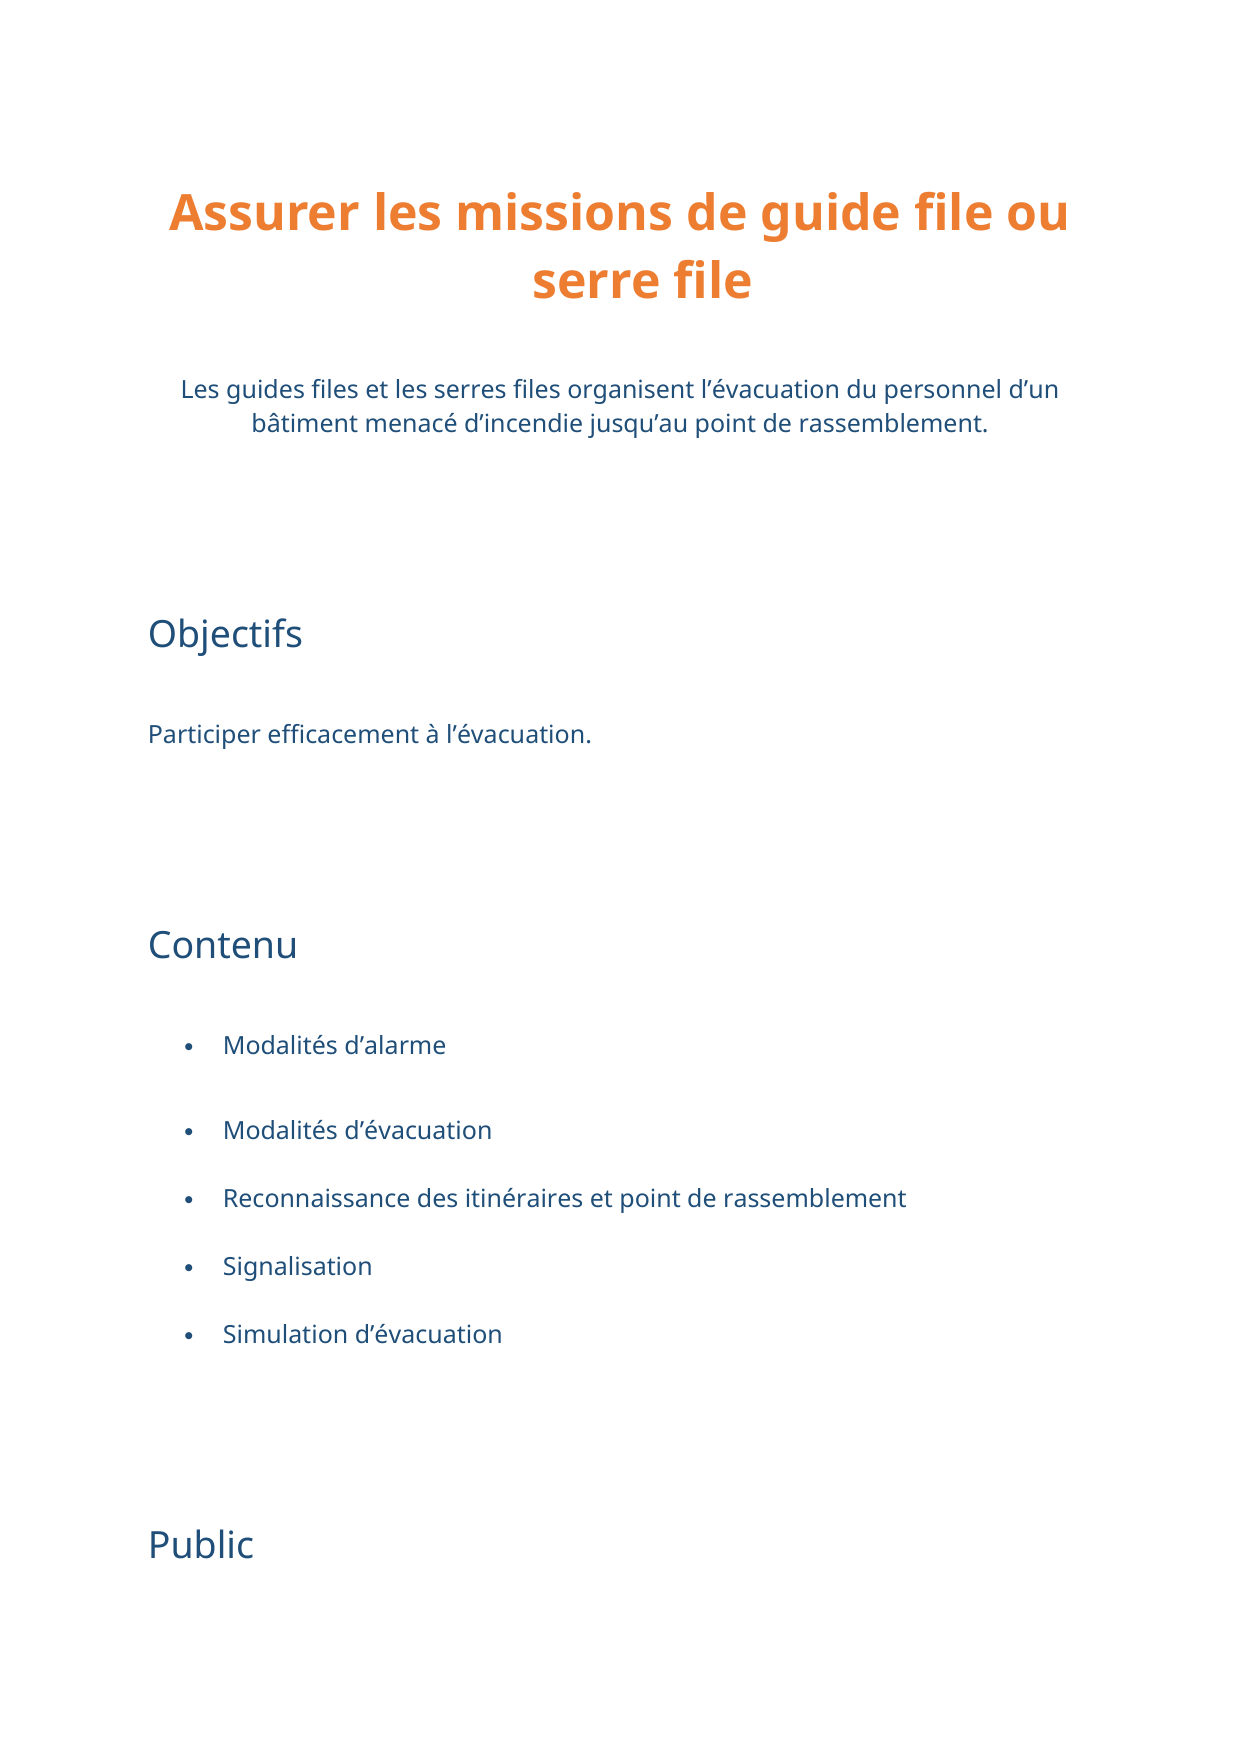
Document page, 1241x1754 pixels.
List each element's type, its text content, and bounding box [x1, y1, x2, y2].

text Les guides files et les serres files organisent l’évacuation du personnel d’un bâtiment menacé d’incendie jusqu’au point de rassemblement. [148, 371, 1093, 439]
list Modalités d’alarme [185, 1028, 1093, 1096]
list Signalisation [185, 1249, 1093, 1317]
subtitle Objectifs [148, 607, 1093, 658]
list Simulation d’évacuation [185, 1317, 1093, 1351]
subtitle Contenu [148, 918, 1093, 969]
list Modalités d’évacuation [185, 1112, 1093, 1181]
subtitle Public [148, 1519, 1093, 1570]
text Participer efficacement à l’évacuation. [148, 717, 1093, 751]
subtitle Assurer les missions de guide file ou serre file [148, 177, 1093, 313]
list Reconnaissance des itinéraires et point de rassemblement [185, 1181, 1093, 1249]
